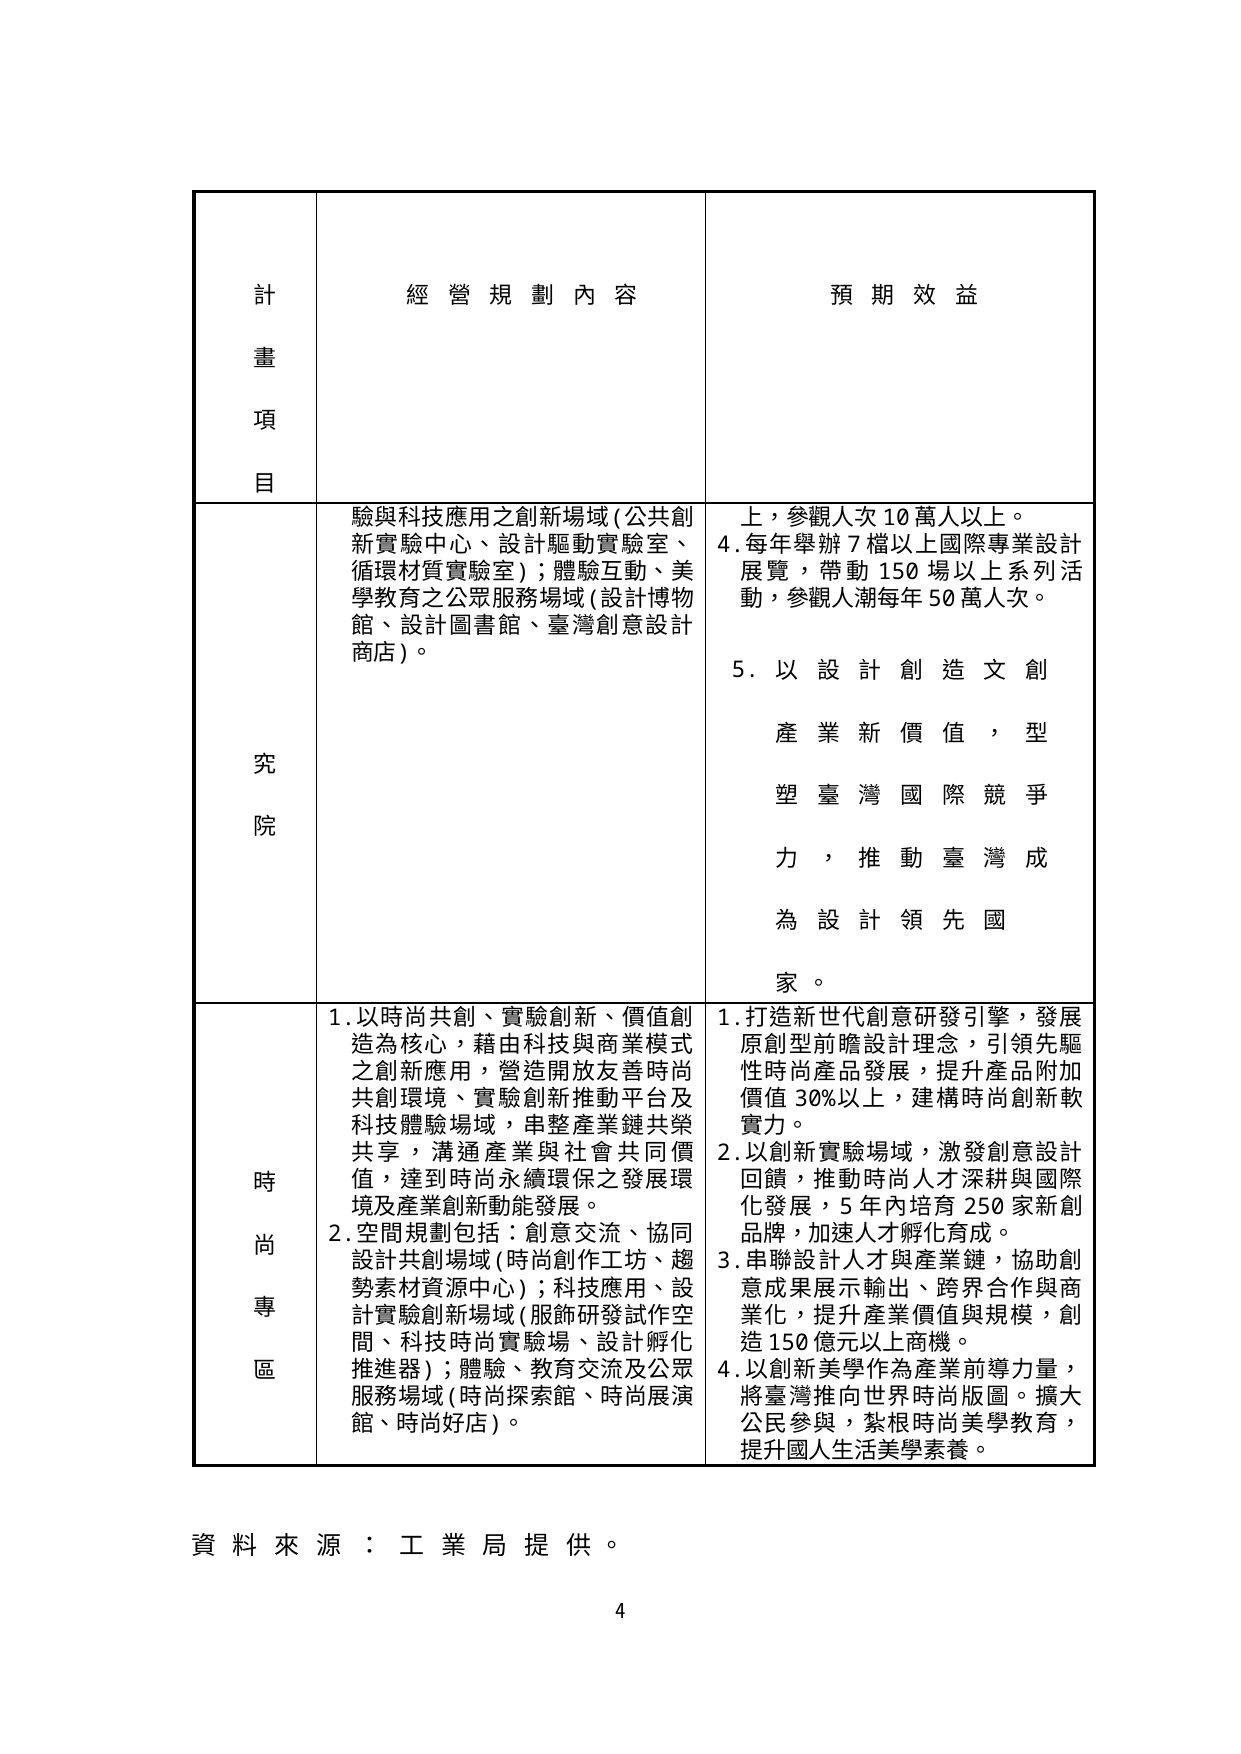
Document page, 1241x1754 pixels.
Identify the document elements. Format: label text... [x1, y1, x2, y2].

table_header 計畫項目 [196, 193, 316, 502]
table_cell 驗與科技應用之創新場域(公共創新實驗中心、設計驅動實驗室、循環材質實驗室)；體驗互動、美學教育之公眾服務場域(設計博物館、設計圖書館、臺灣創意設計商店)。 [317, 504, 705, 1002]
table_cell 上，參觀人次10萬人以上。 4.每年舉辦7檔以上國際專業設計展覽，帶動150場以上系列活動，參觀人潮每年50萬人次。 5.以設計創造文創產業新價值，型塑臺灣國際競爭力，推動臺灣成為設計領先國家。 [706, 504, 1093, 1002]
text 資料來源：工業局提供。 [183, 1502, 1070, 1564]
table_cell 時尚專區 [196, 1004, 316, 1464]
table_cell 究院 [196, 504, 316, 1002]
table_cell 1.以時尚共創、實驗創新、價值創造為核心，藉由科技與商業模式之創新應用，營造開放友善時尚共創環境、實驗創新推動平台及科技體驗場域，串整產業鏈共榮共享，溝通產業與社會共同價值，達到時尚永續環保之發展環境及產業創新動能發展。 2.空間規劃包括：創意交流、協同設計共創場域(時尚創作工坊、趨勢素材資源中心)；科技應用、設計實驗創新場域(服飾研發試作空間、科技時尚實驗場、設計孵化推進器)；體驗、教育交流及公眾服務場域(時尚探索館、時尚展演館、時尚好店)。 [317, 1004, 705, 1464]
table_cell 1.打造新世代創意研發引擎，發展原創型前瞻設計理念，引領先驅性時尚產品發展，提升產品附加價值30%以上，建構時尚創新軟實力。 2.以創新實驗場域，激發創意設計回饋，推動時尚人才深耕與國際化發展，5年內培育250家新創品牌，加速人才孵化育成。 3.串聯設計人才與產業鏈，協助創意成果展示輸出、跨界合作與商業化，提升產業價值與規模，創造150億元以上商機。 4.以創新美學作為產業前導力量，將臺灣推向世界時尚版圖。擴大公民參與，紮根時尚美學教育，提升國人生活美學素養。 [706, 1004, 1093, 1464]
table_header 經營規劃內容 [317, 193, 705, 502]
table_header 預期效益 [706, 193, 1093, 502]
